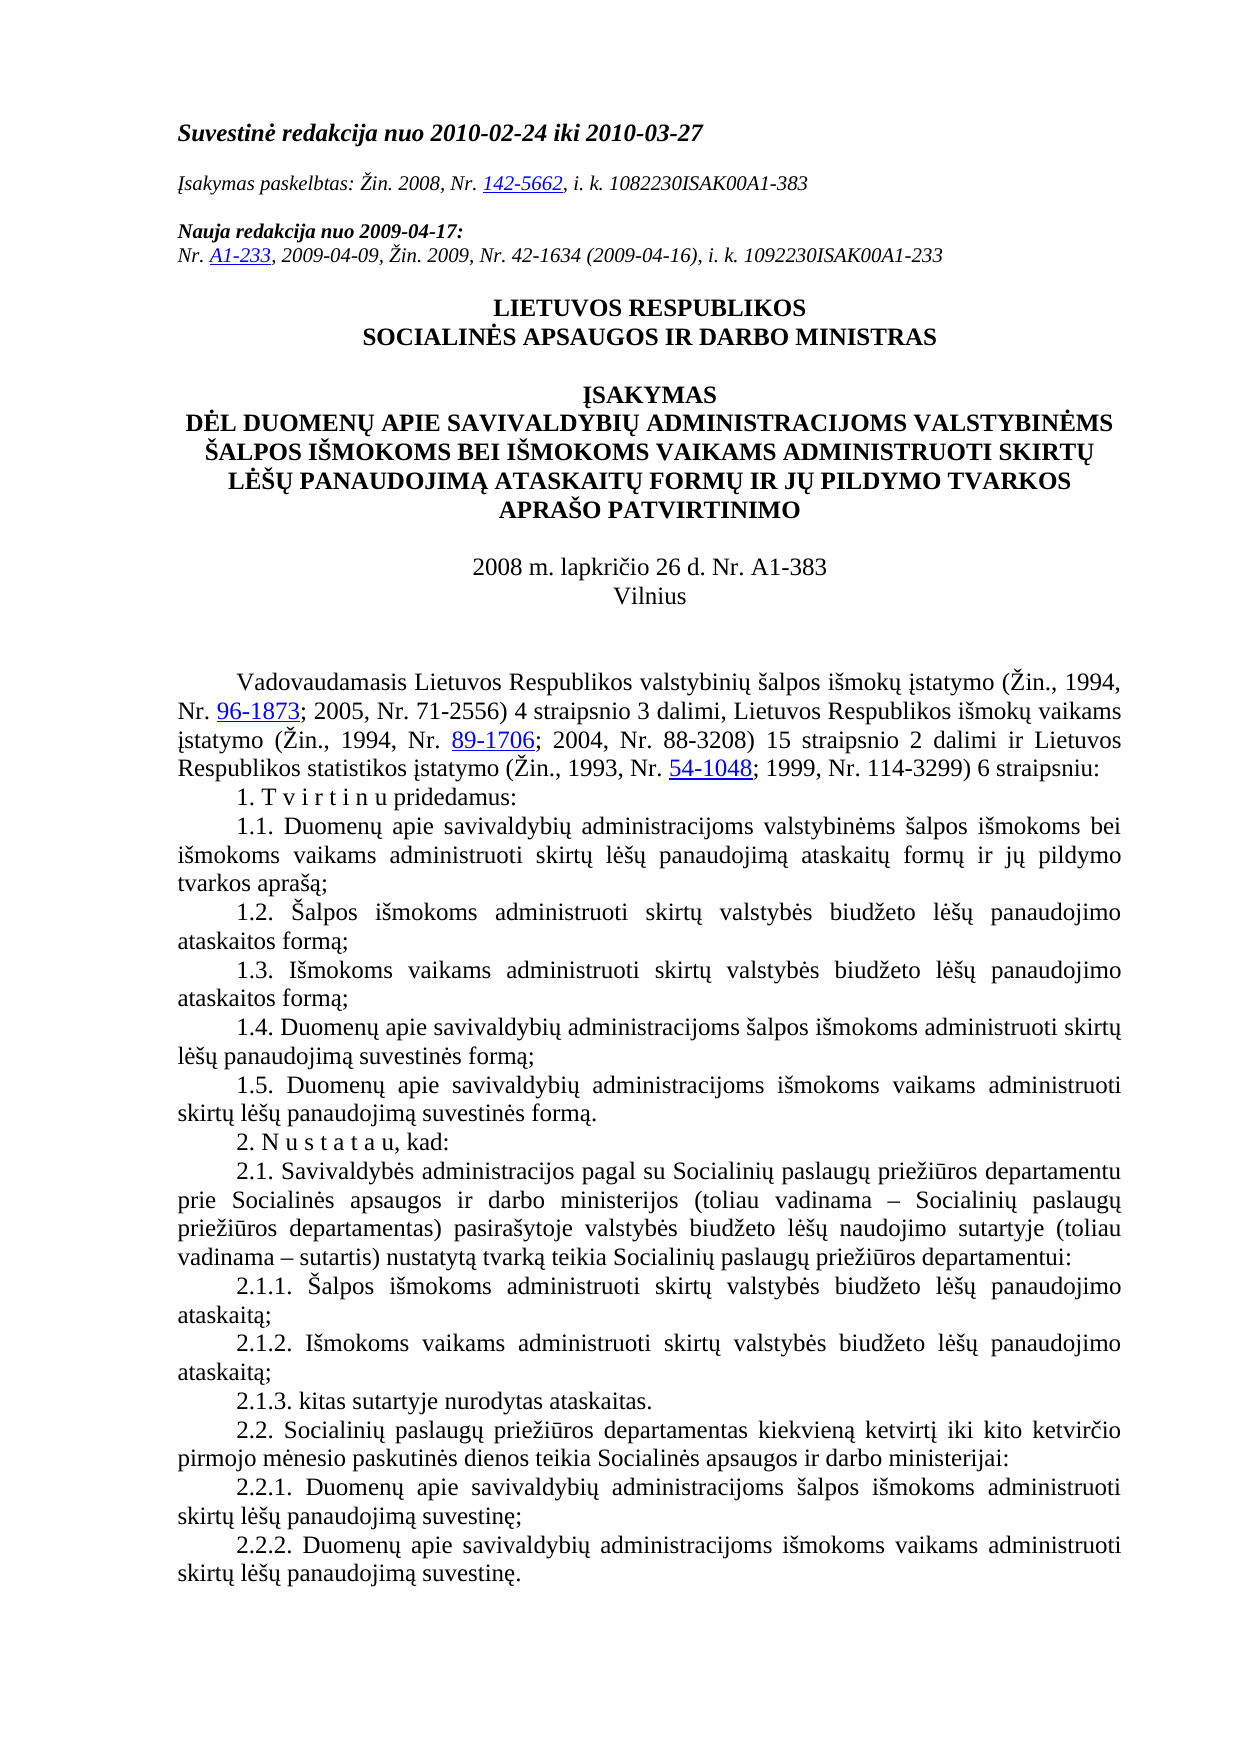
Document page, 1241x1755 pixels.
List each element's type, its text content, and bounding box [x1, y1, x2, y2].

text Suvestinė redakcija nuo 2010-02-24 iki 2010-03-27 [177, 118, 1122, 147]
text 1. Tvirtinu pridedamus: [177, 782, 1122, 811]
text 1.2. Šalpos išmokoms administruoti skirtų valstybės biudžeto lėšų panaudojimo ataskaitos formą; [177, 897, 1122, 955]
text 1.3. Išmokoms vaikams administruoti skirtų valstybės biudžeto lėšų panaudojimo ataskaitos formą; [177, 955, 1122, 1012]
text 2.2.1. Duomenų apie savivaldybių administracijoms šalpos išmokoms administruoti skirtų lėšų panaudojimą suvestinę; [177, 1472, 1122, 1530]
text LIETUVOS RESPUBLIKOS [177, 293, 1122, 322]
text 1.1. Duomenų apie savivaldybių administracijoms valstybinėms šalpos išmokoms bei išmokoms vaikams administruoti skirtų lėšų panaudojimą ataskaitų formų ir jų pildymo tvarkos aprašą; [177, 811, 1122, 897]
text ĮSAKYMAS [177, 380, 1122, 408]
text Nauja redakcija nuo 2009-04-17: [177, 219, 1122, 243]
text 2.2. Socialinių paslaugų priežiūros departamentas kiekvieną ketvirtį iki kito ketvirčio pirmojo mėnesio paskutinės dienos teikia Socialinės apsaugos ir darbo ministerijai: [177, 1415, 1122, 1472]
text Vilnius [177, 581, 1122, 610]
text 2.1.3. kitas sutartyje nurodytas ataskaitas. [177, 1386, 1122, 1415]
text 2.1.1. Šalpos išmokoms administruoti skirtų valstybės biudžeto lėšų panaudojimo ataskaitą; [177, 1271, 1122, 1328]
text 2. Nustatau, kad: [177, 1127, 1122, 1156]
text 2.1.2. Išmokoms vaikams administruoti skirtų valstybės biudžeto lėšų panaudojimo ataskaitą; [177, 1328, 1122, 1386]
text Nr. A1-233, 2009-04-09, Žin. 2009, Nr. 42-1634 (2009-04-16), i. k. 1092230ISAK00A1-233 [177, 243, 1122, 267]
text 2.1. Savivaldybės administracijos pagal su Socialinių paslaugų priežiūros departamentu prie Socialinės apsaugos ir darbo ministerijos (toliau vadinama – Socialinių paslaugų priežiūros departamentas) pasirašytoje valstybės biudžeto lėšų naudojimo sutartyje (toliau vadinama – sutartis) nustatytą tvarką teikia Socialinių paslaugų priežiūros departamentui: [177, 1156, 1122, 1271]
text 1.4. Duomenų apie savivaldybių administracijoms šalpos išmokoms administruoti skirtų lėšų panaudojimą suvestinės formą; [177, 1012, 1122, 1070]
text Įsakymas paskelbtas: Žin. 2008, Nr. 142-5662, i. k. 1082230ISAK00A1-383 [177, 171, 1122, 195]
text 2008 m. lapkričio 26 d. Nr. A1-383 [177, 552, 1122, 581]
text Vadovaudamasis Lietuvos Respublikos valstybinių šalpos išmokų įstatymo (Žin., 1994, Nr. 96-1873; 2005, Nr. 71-2556) 4 straipsnio 3 dalimi, Lietuvos Respublikos išmokų vaikams įstatymo (Žin., 1994, Nr. 89-1706; 2004, Nr. 88-3208) 15 straipsnio 2 dalimi ir Lietuvos Respublikos statistikos įstatymo (Žin., 1993, Nr. 54-1048; 1999, Nr. 114-3299) 6 straipsniu: [177, 667, 1122, 782]
text SOCIALINĖS APSAUGOS IR DARBO MINISTRAS [177, 322, 1122, 351]
text DĖL DUOMENŲ APIE SAVIVALDYBIŲ ADMINISTRACIJOMS VALSTYBINĖMS ŠALPOS IŠMOKOMS BEI IŠMOKOMS VAIKAMS ADMINISTRUOTI SKIRTŲ LĖŠŲ PANAUDOJIMĄ ATASKAITŲ FORMŲ IR JŲ PILDYMO TVARKOS APRAŠO PATVIRTINIMO [177, 408, 1122, 523]
text 1.5. Duomenų apie savivaldybių administracijoms išmokoms vaikams administruoti skirtų lėšų panaudojimą suvestinės formą. [177, 1070, 1122, 1127]
text 2.2.2. Duomenų apie savivaldybių administracijoms išmokoms vaikams administruoti skirtų lėšų panaudojimą suvestinę. [177, 1530, 1122, 1587]
